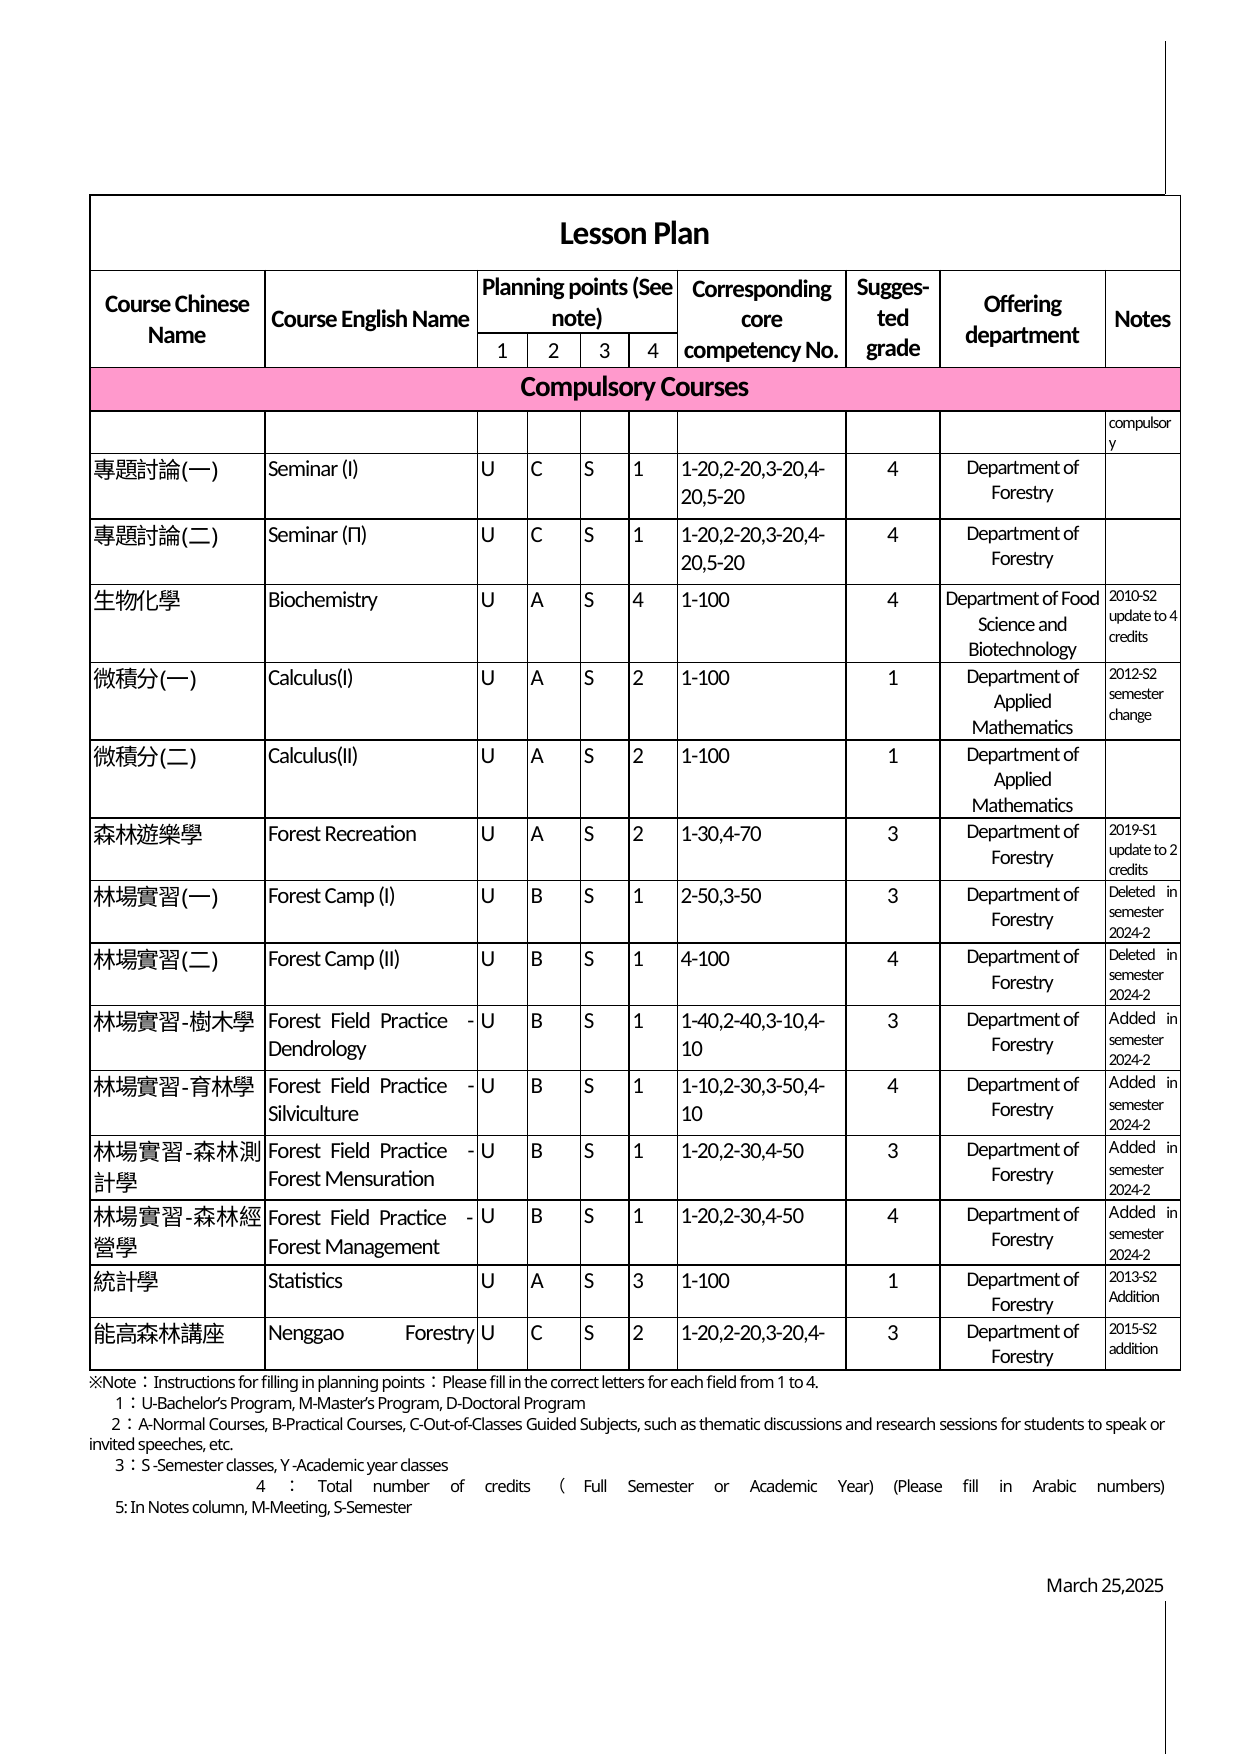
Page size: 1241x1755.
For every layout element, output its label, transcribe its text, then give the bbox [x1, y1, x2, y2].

table_cell Department of Forestry [941, 1136, 1105, 1199]
table_cell 1 [630, 1006, 677, 1069]
table_cell 1-100 [678, 1266, 845, 1317]
table_cell U [478, 944, 527, 1005]
table_cell 3 [847, 1318, 939, 1369]
table_cell S [581, 881, 628, 942]
table_cell 1-20,2-20,3-20,4-20,5-20 [678, 454, 845, 518]
table_cell U [478, 741, 527, 817]
table_cell Offering department [941, 271, 1105, 367]
table_cell 3 [847, 819, 939, 880]
table_cell 統計學 [91, 1266, 264, 1317]
table_cell U [478, 663, 527, 739]
table_cell U [478, 881, 527, 942]
table_cell [847, 412, 939, 452]
table_cell Department of Forestry [941, 1266, 1105, 1317]
table_cell Forest Camp (Ι) [266, 881, 477, 942]
table_cell 林場實習(一) [91, 881, 264, 942]
table_cell Corresponding core competency No. [678, 271, 845, 367]
table_cell 森林遊樂學 [91, 819, 264, 880]
table_cell A [528, 663, 580, 739]
table_header Lesson Plan [91, 196, 1180, 269]
table_cell Department of Forestry [941, 944, 1105, 1005]
table_cell Department of Food Science and Biotechnology [941, 585, 1105, 662]
table_cell U [478, 520, 527, 584]
table_cell Forest Field Practice - Silviculture [266, 1071, 477, 1134]
table_cell 1 [630, 1201, 677, 1264]
table_cell 林場實習-樹木學 [91, 1006, 264, 1069]
table_cell Department of Forestry [941, 1201, 1105, 1264]
table_cell 1-10,2-30,3-50,4-10 [678, 1071, 845, 1134]
table_cell 4 [630, 585, 677, 662]
table_cell Course English Name [266, 271, 477, 367]
table_cell Statistics [266, 1266, 477, 1317]
table_cell S [581, 1266, 628, 1317]
table_cell 微積分(一) [91, 663, 264, 739]
table_cell [1106, 741, 1180, 817]
table_cell [266, 412, 477, 452]
table_cell Deleted in semester 2024-2 [1106, 881, 1180, 942]
table_cell Forest Field Practice - Forest Management [266, 1201, 477, 1264]
table_cell 4 [630, 334, 677, 367]
table_cell Forest Recreation [266, 819, 477, 880]
table_cell U [478, 1136, 527, 1199]
table_cell 1 [847, 1266, 939, 1317]
table_cell [478, 412, 527, 452]
table_cell 微積分(二) [91, 741, 264, 817]
table_cell 3 [847, 1006, 939, 1069]
table_cell Course Chinese Name [91, 271, 264, 367]
table_cell 4 [847, 585, 939, 662]
table_cell 1-20,2-30,4-50 [678, 1201, 845, 1264]
table_cell 1-40,2-40,3-10,4-10 [678, 1006, 845, 1069]
table_cell S [581, 819, 628, 880]
table_cell 生物化學 [91, 585, 264, 662]
table_cell B [528, 944, 580, 1005]
table_cell 3 [847, 881, 939, 942]
table_cell 2012-S2 semester change [1106, 663, 1180, 739]
table_cell [1106, 454, 1180, 518]
table_cell 1-100 [678, 663, 845, 739]
table_cell 2013-S2 Addition [1106, 1266, 1180, 1317]
table_cell 4 [847, 1071, 939, 1134]
table_cell Planning points (See note) [478, 271, 677, 332]
table_cell S [581, 454, 628, 518]
table_cell S [581, 741, 628, 817]
table_cell 1 [847, 741, 939, 817]
table_cell Added in semester 2024-2 [1106, 1006, 1180, 1069]
table_cell Department of Forestry [941, 520, 1105, 584]
table_cell [581, 412, 628, 452]
table_cell C [528, 454, 580, 518]
table_cell 專題討論(一) [91, 454, 264, 518]
table_cell B [528, 1006, 580, 1069]
table_cell 1-100 [678, 741, 845, 817]
table_cell S [581, 1201, 628, 1264]
table_cell [1106, 520, 1180, 584]
table_cell A [528, 741, 580, 817]
table_cell Added in semester 2024-2 [1106, 1136, 1180, 1199]
table_cell S [581, 1071, 628, 1134]
table_cell U [478, 1006, 527, 1069]
table_cell 2 [630, 663, 677, 739]
table_cell Department of Applied Mathematics [941, 663, 1105, 739]
table_cell 能高森林講座 [91, 1318, 264, 1369]
table_cell 1-30,4-70 [678, 819, 845, 880]
table_cell U [478, 819, 527, 880]
table_cell B [528, 1136, 580, 1199]
table_cell 2 [630, 1318, 677, 1369]
table_cell S [581, 1006, 628, 1069]
table_cell Forest Field Practice - Dendrology [266, 1006, 477, 1069]
table_cell 4 [847, 944, 939, 1005]
table_cell Deleted in semester 2024-2 [1106, 944, 1180, 1005]
table_cell 4-100 [678, 944, 845, 1005]
table_cell Calculus(I) [266, 663, 477, 739]
table_cell 1 [630, 1136, 677, 1199]
table_cell 1 [478, 334, 527, 367]
table_cell S [581, 663, 628, 739]
table_cell Department of Forestry [941, 1318, 1105, 1369]
table_cell [941, 412, 1105, 452]
table_cell [678, 412, 845, 452]
table_cell [91, 412, 264, 452]
table_cell Sugges-ted grade level [847, 271, 939, 367]
table_cell [630, 412, 677, 452]
table_cell A [528, 585, 580, 662]
table_cell Added in semester 2024-2 [1106, 1201, 1180, 1264]
table_cell S [581, 1136, 628, 1199]
table_cell A [528, 1266, 580, 1317]
table_cell 1 [630, 454, 677, 518]
table_cell Calculus(II) [266, 741, 477, 817]
table_cell 1-100 [678, 585, 845, 662]
table_cell 1 [847, 663, 939, 739]
table_cell Forest Camp (II) [266, 944, 477, 1005]
table_cell 林場實習-森林經營學 [91, 1201, 264, 1264]
table_cell 4 [847, 1201, 939, 1264]
table_cell 2 [630, 741, 677, 817]
table_cell Compulsory Courses [91, 368, 1180, 410]
table_cell A [528, 819, 580, 880]
table_cell 專題討論(二) [91, 520, 264, 584]
table_cell 2019-S1 update to 2 credits [1106, 819, 1180, 880]
table_cell Department of Forestry [941, 1071, 1105, 1134]
table_cell S [581, 1318, 628, 1369]
table_cell 1-20,2-20,3-20,4-20,5-20 [678, 520, 845, 584]
table_cell 2 [630, 819, 677, 880]
table_cell B [528, 1201, 580, 1264]
table_cell 林場實習-育林學 [91, 1071, 264, 1134]
table_cell C [528, 1318, 580, 1369]
table_cell Department of Forestry [941, 1006, 1105, 1069]
table_cell 3 [847, 1136, 939, 1199]
table_cell Department of Forestry [941, 454, 1105, 518]
table_cell Seminar (Π) [266, 520, 477, 584]
table_cell 1 [630, 1071, 677, 1134]
table_cell B [528, 881, 580, 942]
table_cell Nenggao Forestry [266, 1318, 477, 1369]
table_cell S [581, 585, 628, 662]
table_cell U [478, 1318, 527, 1369]
table_cell 1 [630, 881, 677, 942]
table_cell 3 [630, 1266, 677, 1317]
table_cell S [581, 520, 628, 584]
table_cell U [478, 454, 527, 518]
table_cell S [581, 944, 628, 1005]
table_cell Added in semester 2024-2 [1106, 1071, 1180, 1134]
table_cell Department of Applied Mathematics [941, 741, 1105, 817]
table_cell B [528, 1071, 580, 1134]
table_cell U [478, 585, 527, 662]
table_cell 1-20,2-30,4-50 [678, 1136, 845, 1199]
table_cell Notes [1106, 271, 1180, 367]
table_cell 3 [581, 334, 628, 367]
table_cell U [478, 1266, 527, 1317]
table_cell 1-20,2-20,3-20,4- [678, 1318, 845, 1369]
table_cell 2 [528, 334, 580, 367]
table_cell 林場實習-森林測計學 [91, 1136, 264, 1199]
table_cell C [528, 520, 580, 584]
table_cell 4 [847, 520, 939, 584]
table_cell compulsory [1106, 412, 1180, 452]
table_cell Department of Forestry [941, 819, 1105, 880]
table_cell Department of Forestry [941, 881, 1105, 942]
table_cell 2-50,3-50 [678, 881, 845, 942]
table_cell Seminar (Ι) [266, 454, 477, 518]
table_cell [528, 412, 580, 452]
table_cell 2015-S2 addition [1106, 1318, 1180, 1369]
table_cell U [478, 1071, 527, 1134]
table_cell 4 [847, 454, 939, 518]
table_cell 林場實習(二) [91, 944, 264, 1005]
table_cell U [478, 1201, 527, 1264]
table_cell Forest Field Practice - Forest Mensuration [266, 1136, 477, 1199]
table_cell 2010-S2 update to 4 credits [1106, 585, 1180, 662]
table_cell Biochemistry [266, 585, 477, 662]
table_cell 1 [630, 944, 677, 1005]
table_cell 1 [630, 520, 677, 584]
